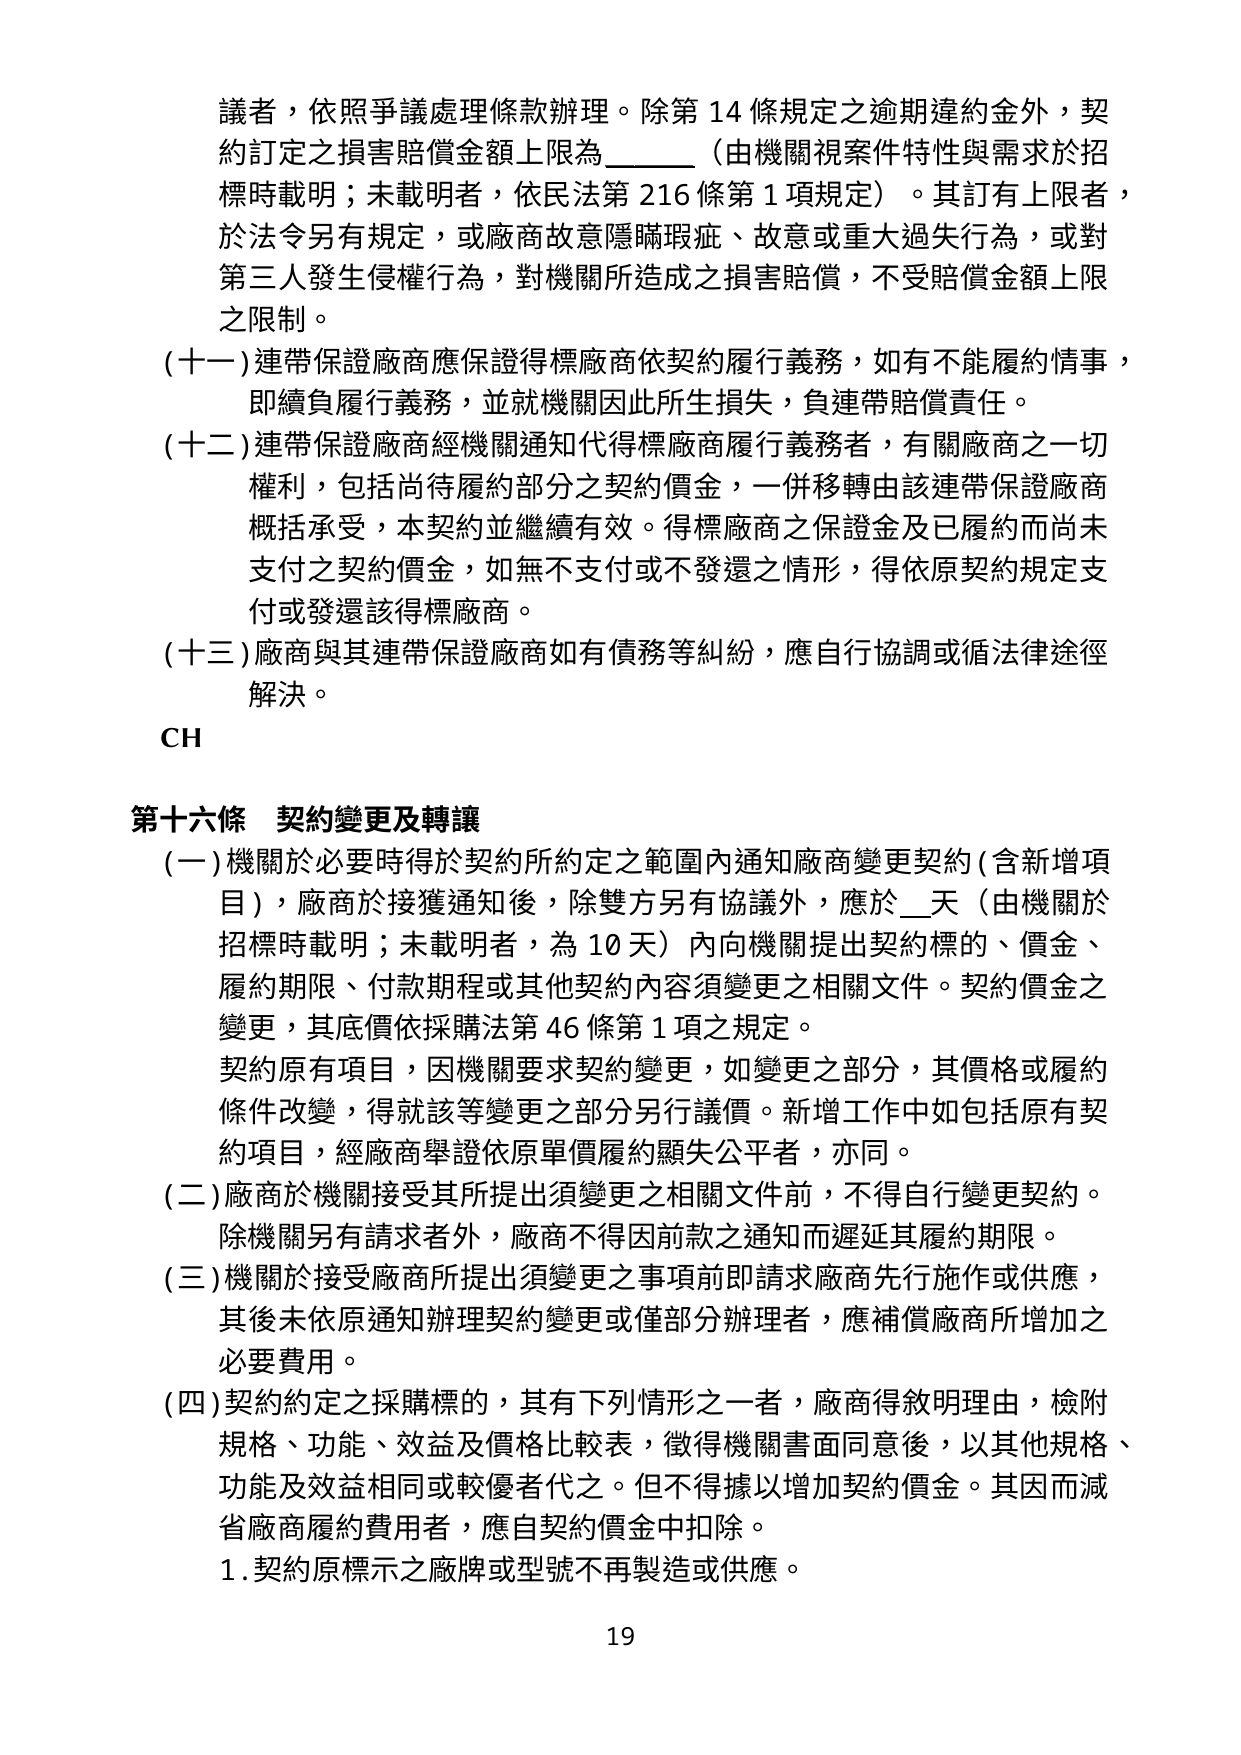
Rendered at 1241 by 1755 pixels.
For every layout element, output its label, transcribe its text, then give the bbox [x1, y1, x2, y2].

text (一)機關於必要時得於契約所約定之範圍內通知廠商變更契約(含新增項目)，廠商於接獲通知後，除雙方另有協議外，應於 天（由機關於招標時載明；未載明者，為10天）內向機關提出契約標的、價金、履約期限、付款期程或其他契約內容須變更之相關文件。契約價金之變更，其底價依採購法第46條第1項之規定。 [159, 839, 1110, 1047]
text 第十六條 契約變更及轉讓 [130, 797, 1110, 839]
text (十三)廠商與其連帶保證廠商如有債務等糾紛，應自行協調或循法律途徑解決。 [159, 630, 1110, 714]
text (十)因可歸責於廠商之事由，致機關遭受損害者，廠商應負賠償責任，□廠商無需對「所失利益」負賠償責任；機關應負之賠償責任，亦不包含廠商所失利益（由機關於招標時勾選；未勾選者，依民法第216條第1項規定：「損害賠償，除法律另有規定或契約另有訂定外，應以填補債權人所受損害及所失利益為限。」）﹔賠償責任之認定，有爭議者，依照爭議處理條款辦理。除第14條規定之逾期違約金外，契約訂定之損害賠償金額上限為＿＿＿（由機關視案件特性與需求於招標時載明；未載明者，依民法第216條第1項規定）。其訂有上限者，於法令另有規定，或廠商故意隱瞞瑕疵、故意或重大過失行為，或對第三人發生侵權行為，對機關所造成之損害賠償，不受賠償金額上限之限制。 [159, 89, 1110, 339]
text (三)機關於接受廠商所提出須變更之事項前即請求廠商先行施作或供應，其後未依原通知辦理契約變更或僅部分辦理者，應補償廠商所增加之必要費用。 [159, 1255, 1110, 1380]
text 1.契約原標示之廠牌或型號不再製造或供應。 [218, 1547, 1104, 1589]
text 契約原有項目，因機關要求契約變更，如變更之部分，其價格或履約條件改變，得就該等變更之部分另行議價。新增工作中如包括原有契約項目，經廠商舉證依原單價履約顯失公平者，亦同。 [218, 1047, 1110, 1172]
text (四)契約約定之採購標的，其有下列情形之一者，廠商得敘明理由，檢附規格、功能、效益及價格比較表，徵得機關書面同意後，以其他規格、功能及效益相同或較優者代之。但不得據以增加契約價金。其因而減省廠商履約費用者，應自契約價金中扣除。 [159, 1380, 1110, 1547]
text (十二)連帶保證廠商經機關通知代得標廠商履行義務者，有關廠商之一切權利，包括尚待履約部分之契約價金，一併移轉由該連帶保證廠商概括承受，本契約並繼續有效。得標廠商之保證金及已履約而尚未支付之契約價金，如無不支付或不發還之情形，得依原契約規定支付或發還該得標廠商。 [159, 422, 1110, 630]
text  [159, 714, 1110, 755]
text (十一)連帶保證廠商應保證得標廠商依契約履行義務，如有不能履約情事，即續負履行義務，並就機關因此所生損失，負連帶賠償責任。 [159, 339, 1110, 422]
text (二)廠商於機關接受其所提出須變更之相關文件前，不得自行變更契約。除機關另有請求者外，廠商不得因前款之通知而遲延其履約期限。 [159, 1172, 1110, 1255]
